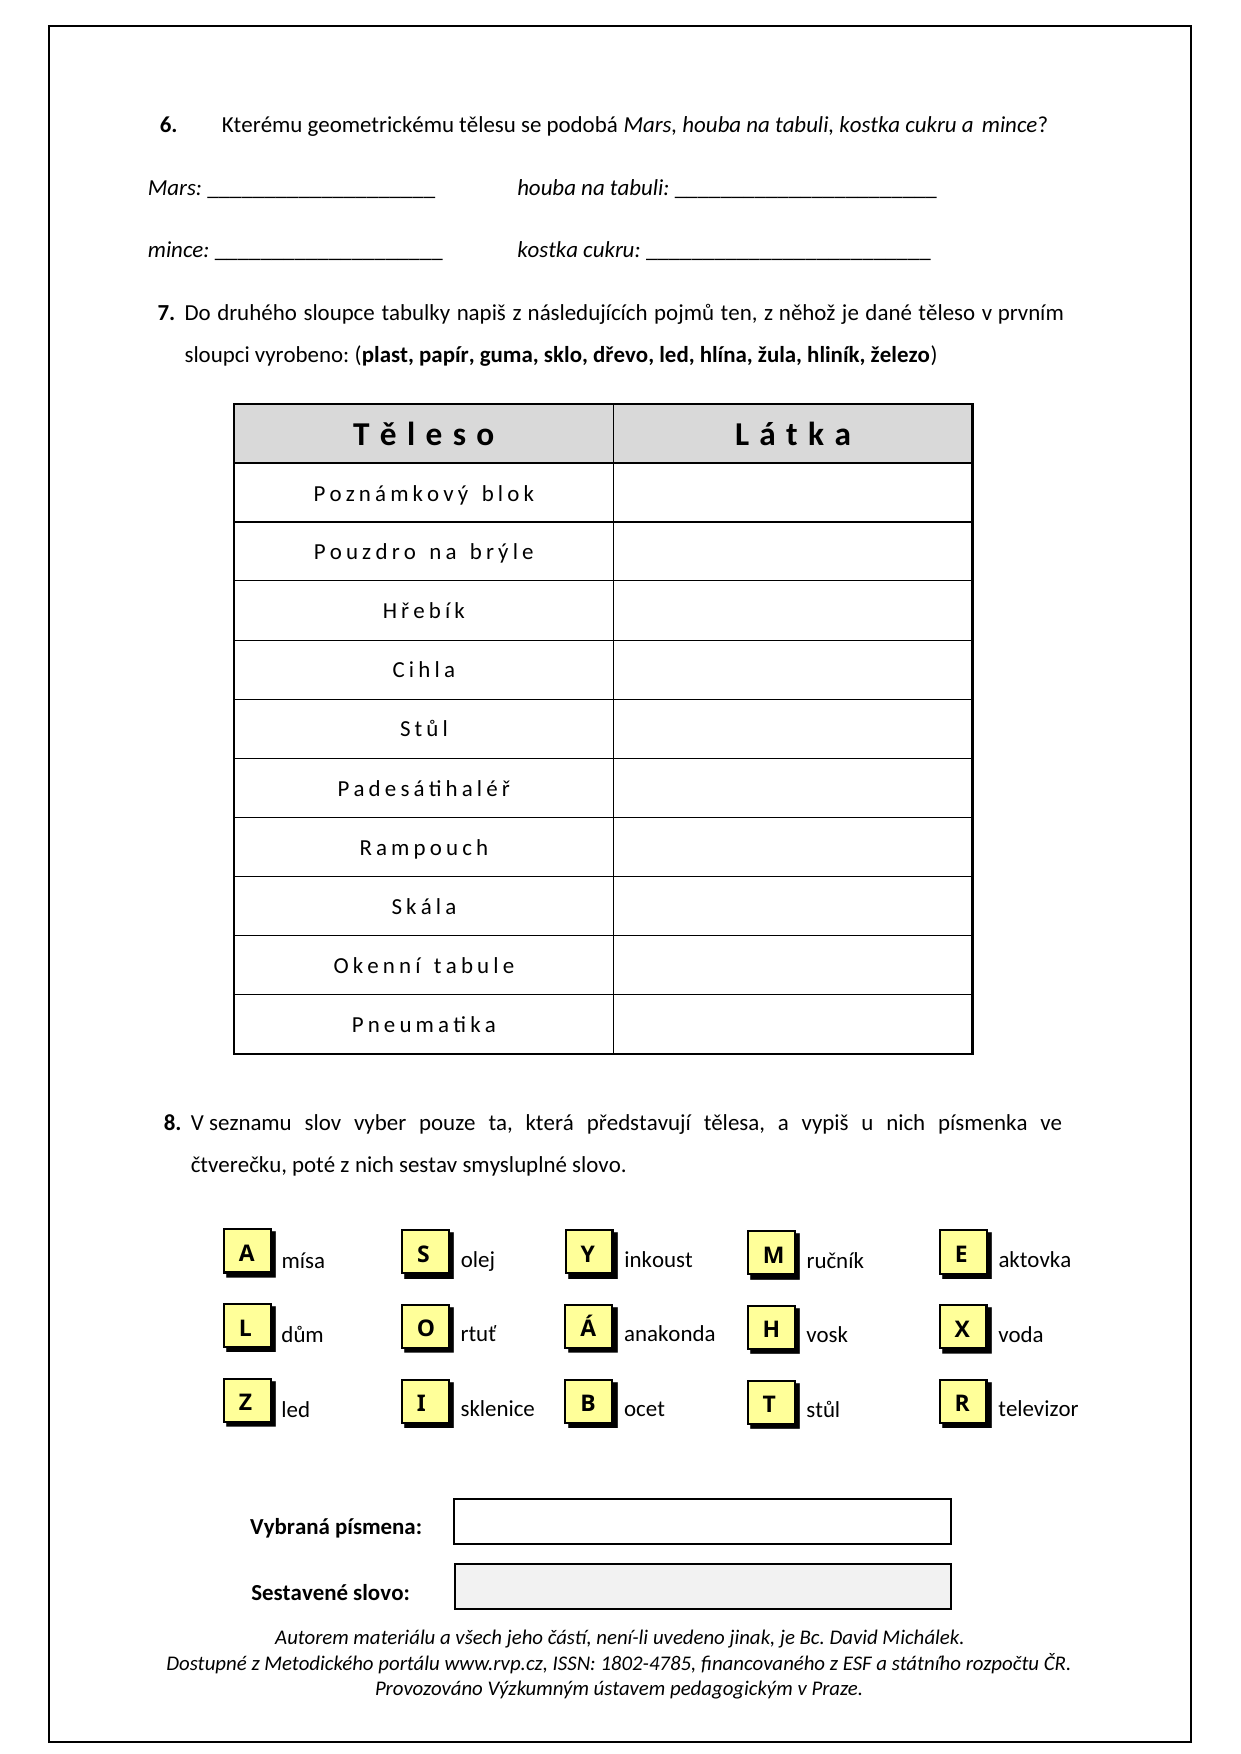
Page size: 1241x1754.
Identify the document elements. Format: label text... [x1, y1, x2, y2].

table_header Těleso [235, 405, 613, 462]
text mince: ____________________ kostka cukru: _________________________ [148, 236, 1063, 264]
table_cell Skála [235, 877, 613, 935]
table_cell [614, 877, 971, 935]
table_cell [614, 759, 971, 817]
table_cell [614, 581, 971, 639]
table_cell [614, 523, 971, 580]
table_cell Padesátihaléř [235, 759, 613, 817]
table_cell [614, 641, 971, 698]
list Do druhého sloupce tabulky napiš z následujících pojmů ten, z něhož je dané těleso v prvním sloupci vyrobeno: (plast, papír, guma, sklo, dřevo, led, hlína, žula, hliník, železo) [175, 298, 1064, 368]
table_cell Hřebík [235, 581, 613, 639]
table_header Látka [614, 405, 971, 462]
table_cell [614, 936, 971, 994]
table_cell Poznámkový blok [235, 464, 613, 521]
table_cell [614, 464, 971, 521]
text Mars: ____________________ houba na tabuli: _______________________ [148, 173, 1063, 201]
table_cell [614, 818, 971, 876]
table_cell Pouzdro na brýle [235, 523, 613, 580]
table_cell [614, 995, 971, 1053]
table_cell Cihla [235, 641, 613, 698]
table_cell [614, 700, 971, 758]
table_cell Stůl [235, 700, 613, 758]
table_cell Rampouch [235, 818, 613, 876]
list Kterému geometrickému tělesu se podobá Mars, houba na tabuli, kostka cukru a mince? [177, 110, 1063, 138]
list V seznamu slov vyber pouze ta, která představují tělesa, a vypiš u nich písmenka ve čtverečku, poté z nich sestav smysluplné slovo. [181, 1108, 1064, 1178]
table_cell Okenní tabule [235, 936, 613, 994]
table_cell Pneumatika [235, 995, 613, 1053]
